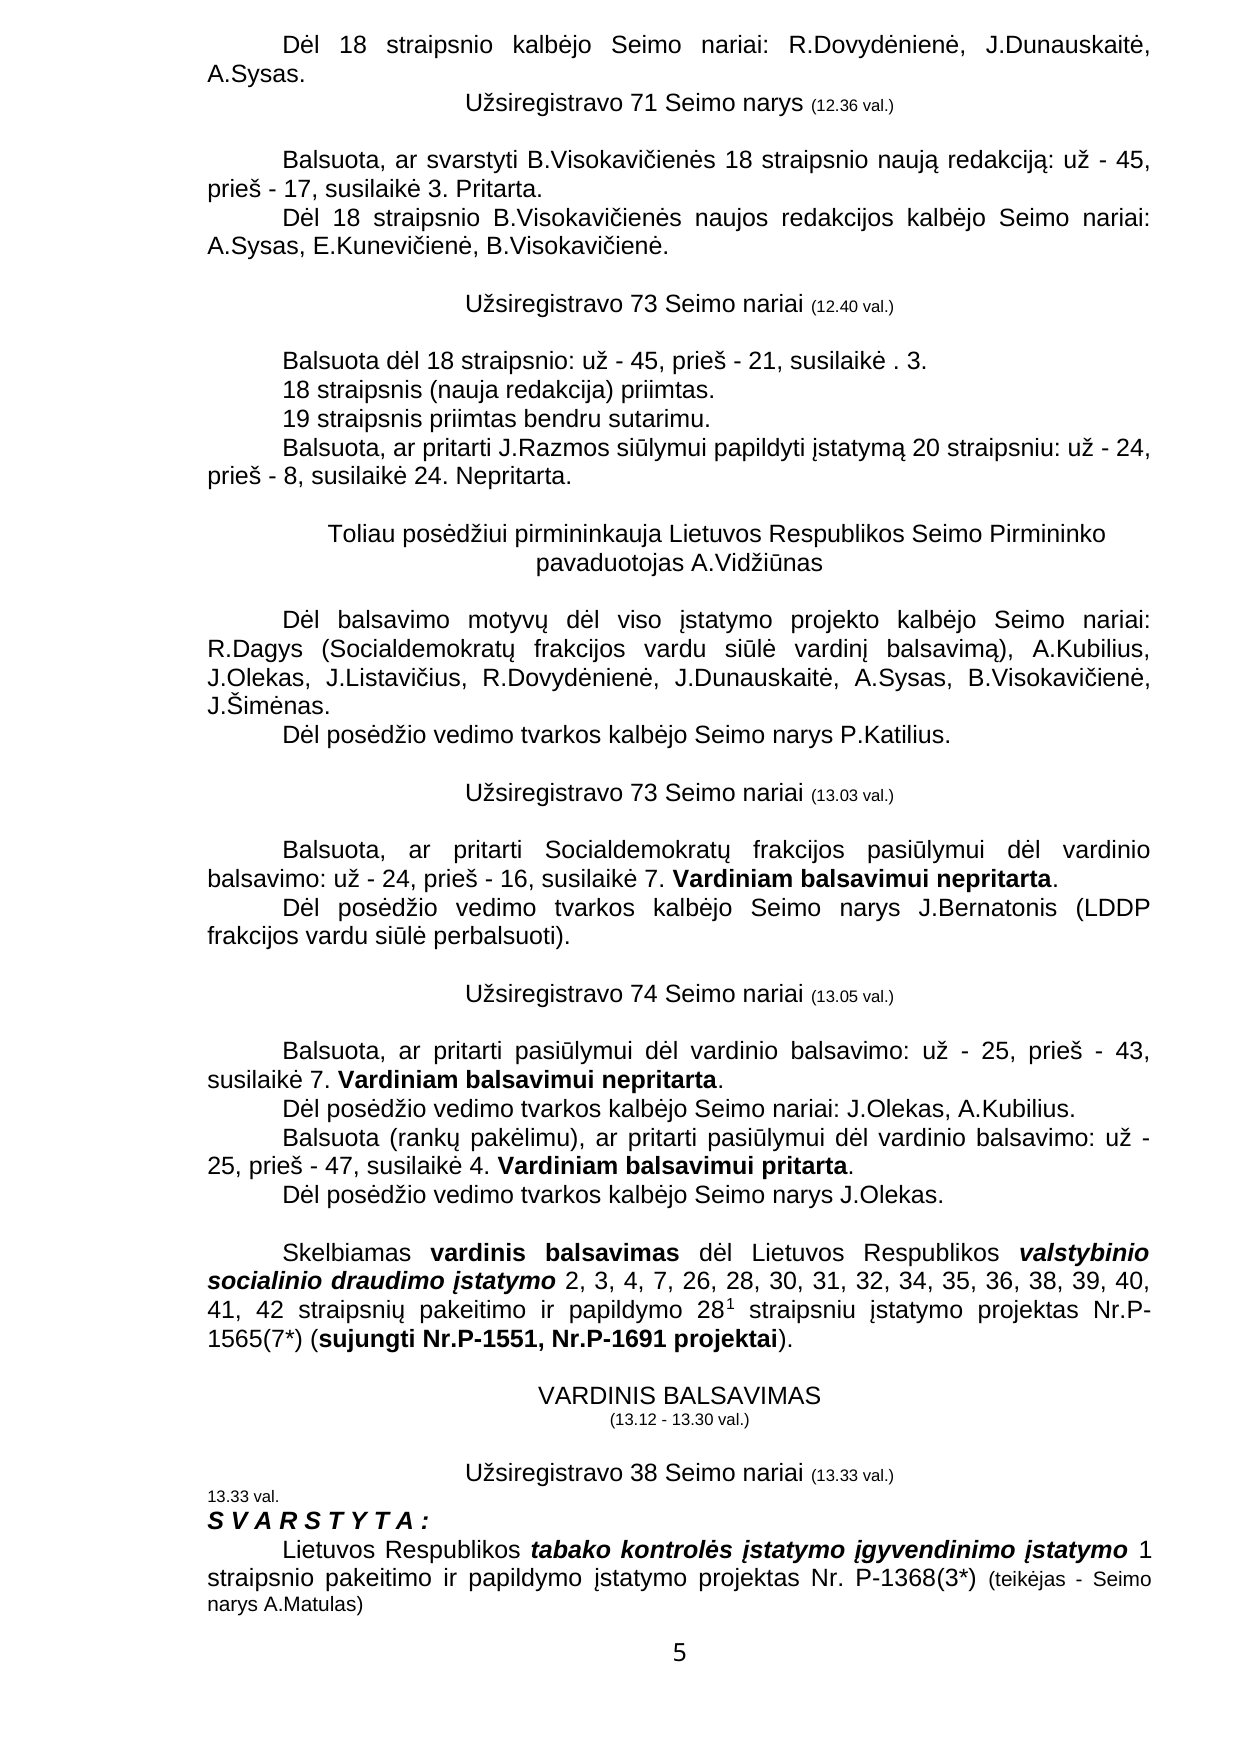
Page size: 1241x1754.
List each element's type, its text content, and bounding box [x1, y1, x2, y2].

text (13.12 - 13.30 val.) [207, 1410, 1152, 1429]
text Dėl 18 straipsnio B.Visokavičienės naujos redakcijos kalbėjo Seimo nariai: A.Sysas, E.Kunevičienė, B.Visokavičienė. [207, 202, 1152, 260]
text Dėl 18 straipsnio kalbėjo Seimo nariai: R.Dovydėnienė, J.Dunauskaitė, A.Sysas. [207, 30, 1152, 87]
text Užsiregistravo 73 Seimo nariai (13.03 val.) [207, 777, 1152, 806]
text Balsuota (rankų pakėlimu), ar pritarti pasiūlymui dėl vardinio balsavimo: už - 25, prieš - 47, susilaikė 4. Vardiniam balsavimui pritarta. [207, 1122, 1152, 1180]
text Balsuota, ar pritarti Socialdemokratų frakcijos pasiūlymui dėl vardinio balsavimo: už - 24, prieš - 16, susilaikė 7. Vardiniam balsavimui nepritarta. [207, 835, 1152, 892]
text Dėl posėdžio vedimo tvarkos kalbėjo Seimo narys J.Olekas. [207, 1180, 1152, 1209]
text Balsuota, ar svarstyti B.Visokavičienės 18 straipsnio naują redakciją: už - 45, prieš - 17, susilaikė 3. Pritarta. [207, 145, 1152, 202]
text Balsuota, ar pritarti pasiūlymui dėl vardinio balsavimo: už - 25, prieš - 43, susilaikė 7. Vardiniam balsavimui nepritarta. [207, 1036, 1152, 1094]
text 18 straipsnis (nauja redakcija) priimtas. [207, 375, 1152, 404]
text Toliau posėdžiui pirmininkauja Lietuvos Respublikos Seimo Pirmininko pavaduotojas A.Vidžiūnas [207, 519, 1152, 576]
text Balsuota, ar pritarti J.Razmos siūlymui papildyti įstatymą 20 straipsniu: už - 24, prieš - 8, susilaikė 24. Nepritarta. [207, 432, 1152, 490]
text 13.33 val. [207, 1487, 1152, 1506]
text Užsiregistravo 73 Seimo nariai (12.40 val.) [207, 289, 1152, 317]
text 19 straipsnis priimtas bendru sutarimu. [207, 404, 1152, 432]
text Skelbiamas vardinis balsavimas dėl Lietuvos Respublikos valstybinio socialinio draudimo įstatymo 2, 3, 4, 7, 26, 28, 30, 31, 32, 34, 35, 36, 38, 39, 40, 41, 42 straipsnių pakeitimo ir papildymo 281 straipsniu įstatymo projektas Nr.P-1565(7*) (sujungti Nr.P-1551, Nr.P-1691 projektai). [207, 1237, 1152, 1352]
text Dėl posėdžio vedimo tvarkos kalbėjo Seimo narys J.Bernatonis (LDDP frakcijos vardu siūlė perbalsuoti). [207, 892, 1152, 950]
text Dėl balsavimo motyvų dėl viso įstatymo projekto kalbėjo Seimo nariai: R.Dagys (Socialdemokratų frakcijos vardu siūlė vardinį balsavimą), A.Kubilius, J.Olekas, J.Listavičius, R.Dovydėnienė, J.Dunauskaitė, A.Sysas, B.Visokavičienė, J.Šimėnas. [207, 605, 1152, 720]
text Lietuvos Respublikos tabako kontrolės įstatymo įgyvendinimo įstatymo 1 straipsnio pakeitimo ir papildymo įstatymo projektas Nr. P-1368(3*) (teikėjas - Seimo narys A.Matulas) [207, 1534, 1152, 1616]
text S V A R S T Y T A : [207, 1506, 1152, 1534]
text Balsuota dėl 18 straipsnio: už - 45, prieš - 21, susilaikė . 3. [207, 346, 1152, 375]
text Dėl posėdžio vedimo tvarkos kalbėjo Seimo narys P.Katilius. [207, 720, 1152, 749]
text Užsiregistravo 38 Seimo nariai (13.33 val.) [207, 1458, 1152, 1487]
text Dėl posėdžio vedimo tvarkos kalbėjo Seimo nariai: J.Olekas, A.Kubilius. [207, 1094, 1152, 1122]
text Užsiregistravo 74 Seimo nariai (13.05 val.) [207, 979, 1152, 1007]
text VARDINIS BALSAVIMAS [207, 1381, 1152, 1410]
text Užsiregistravo 71 Seimo narys (12.36 val.) [207, 87, 1152, 116]
